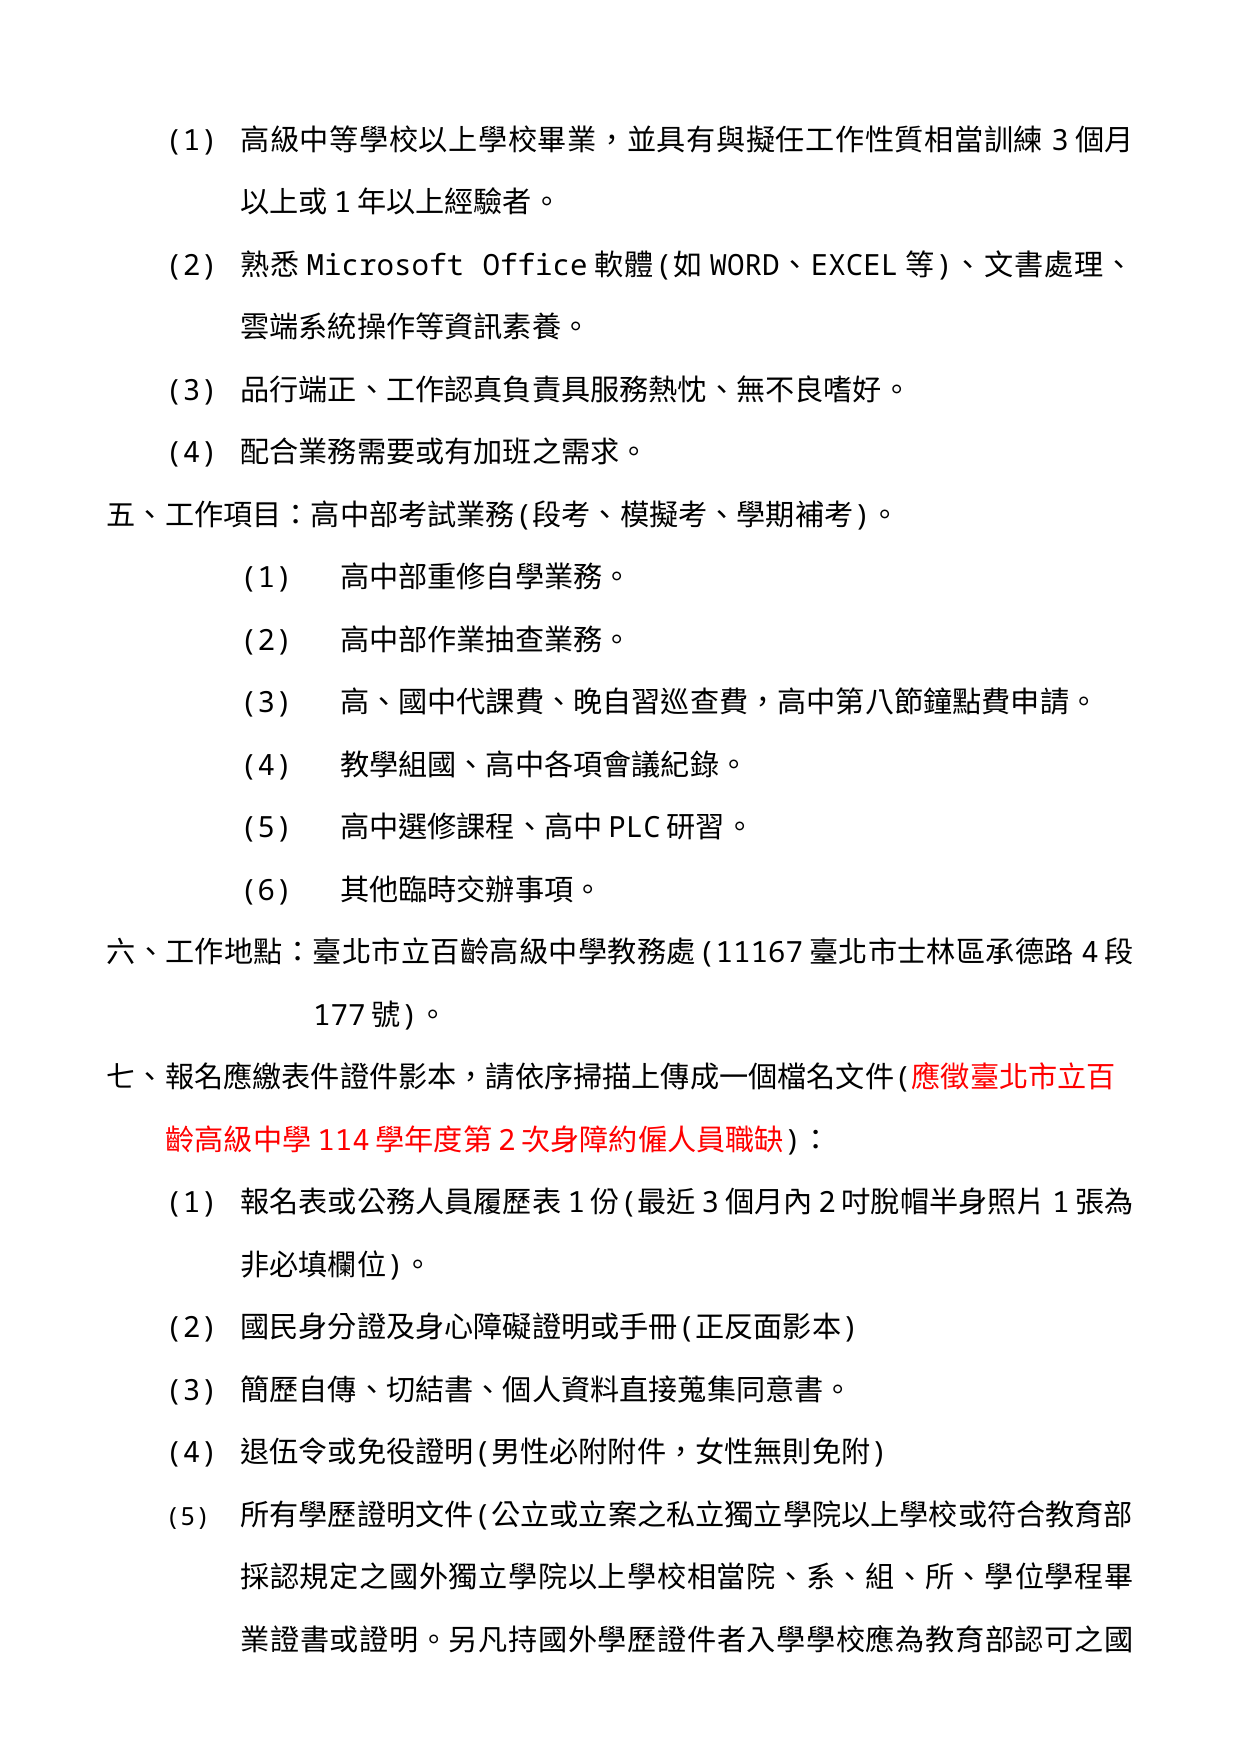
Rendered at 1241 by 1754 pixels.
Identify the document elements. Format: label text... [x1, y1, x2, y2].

list 品行端正、工作認真負責具服務熱忱、無不良嗜好。 [165, 346, 1134, 408]
list 所有學歷證明文件(公立或立案之私立獨立學院以上學校或符合教育部採認規定之國外獨立學院以上學校相當院、系、組、所、學位學程畢業證書或證明。另凡持國外學歷證件者入學學校應為教育部認可之國 [165, 1471, 1134, 1658]
list 高中部作業抽查業務。 [240, 596, 1134, 658]
list 熟悉Microsoft Office軟體(如WORD、EXCEL等)、文書處理、雲端系統操作等資訊素養。 [165, 221, 1134, 346]
list 教學組國、高中各項會議紀錄。 [240, 721, 1134, 783]
list 高中部重修自學業務。 [240, 533, 1134, 596]
list 簡歷自傳、切結書、個人資料直接蒐集同意書。 [165, 1346, 1134, 1408]
list 配合業務需要或有加班之需求。 [165, 408, 1134, 471]
list 高中選修課程、高中PLC研習。 [240, 783, 1134, 846]
list 高級中等學校以上學校畢業，並具有與擬任工作性質相當訓練3個月以上或1年以上經驗者。 [165, 96, 1134, 221]
list 其他臨時交辦事項。 [240, 846, 1134, 908]
list 國民身分證及身心障礙證明或手冊(正反面影本) [165, 1283, 1134, 1346]
list 高、國中代課費、晚自習巡查費，高中第八節鐘點費申請。 [240, 658, 1134, 721]
list 報名表或公務人員履歷表1份(最近3個月內2吋脫帽半身照片1張為非必填欄位)。 [165, 1158, 1134, 1283]
text 五、工作項目：高中部考試業務(段考、模擬考、學期補考)。 [106, 471, 1134, 533]
text 七、報名應繳表件證件影本，請依序掃描上傳成一個檔名文件(應徵臺北市立百齡高級中學114學年度第2次身障約僱人員職缺)： [106, 1033, 1134, 1158]
list 退伍令或免役證明(男性必附附件，女性無則免附) [165, 1408, 1134, 1471]
text 六、工作地點：臺北市立百齡高級中學教務處(11167臺北市士林區承德路4段177號)。 [106, 908, 1134, 1033]
